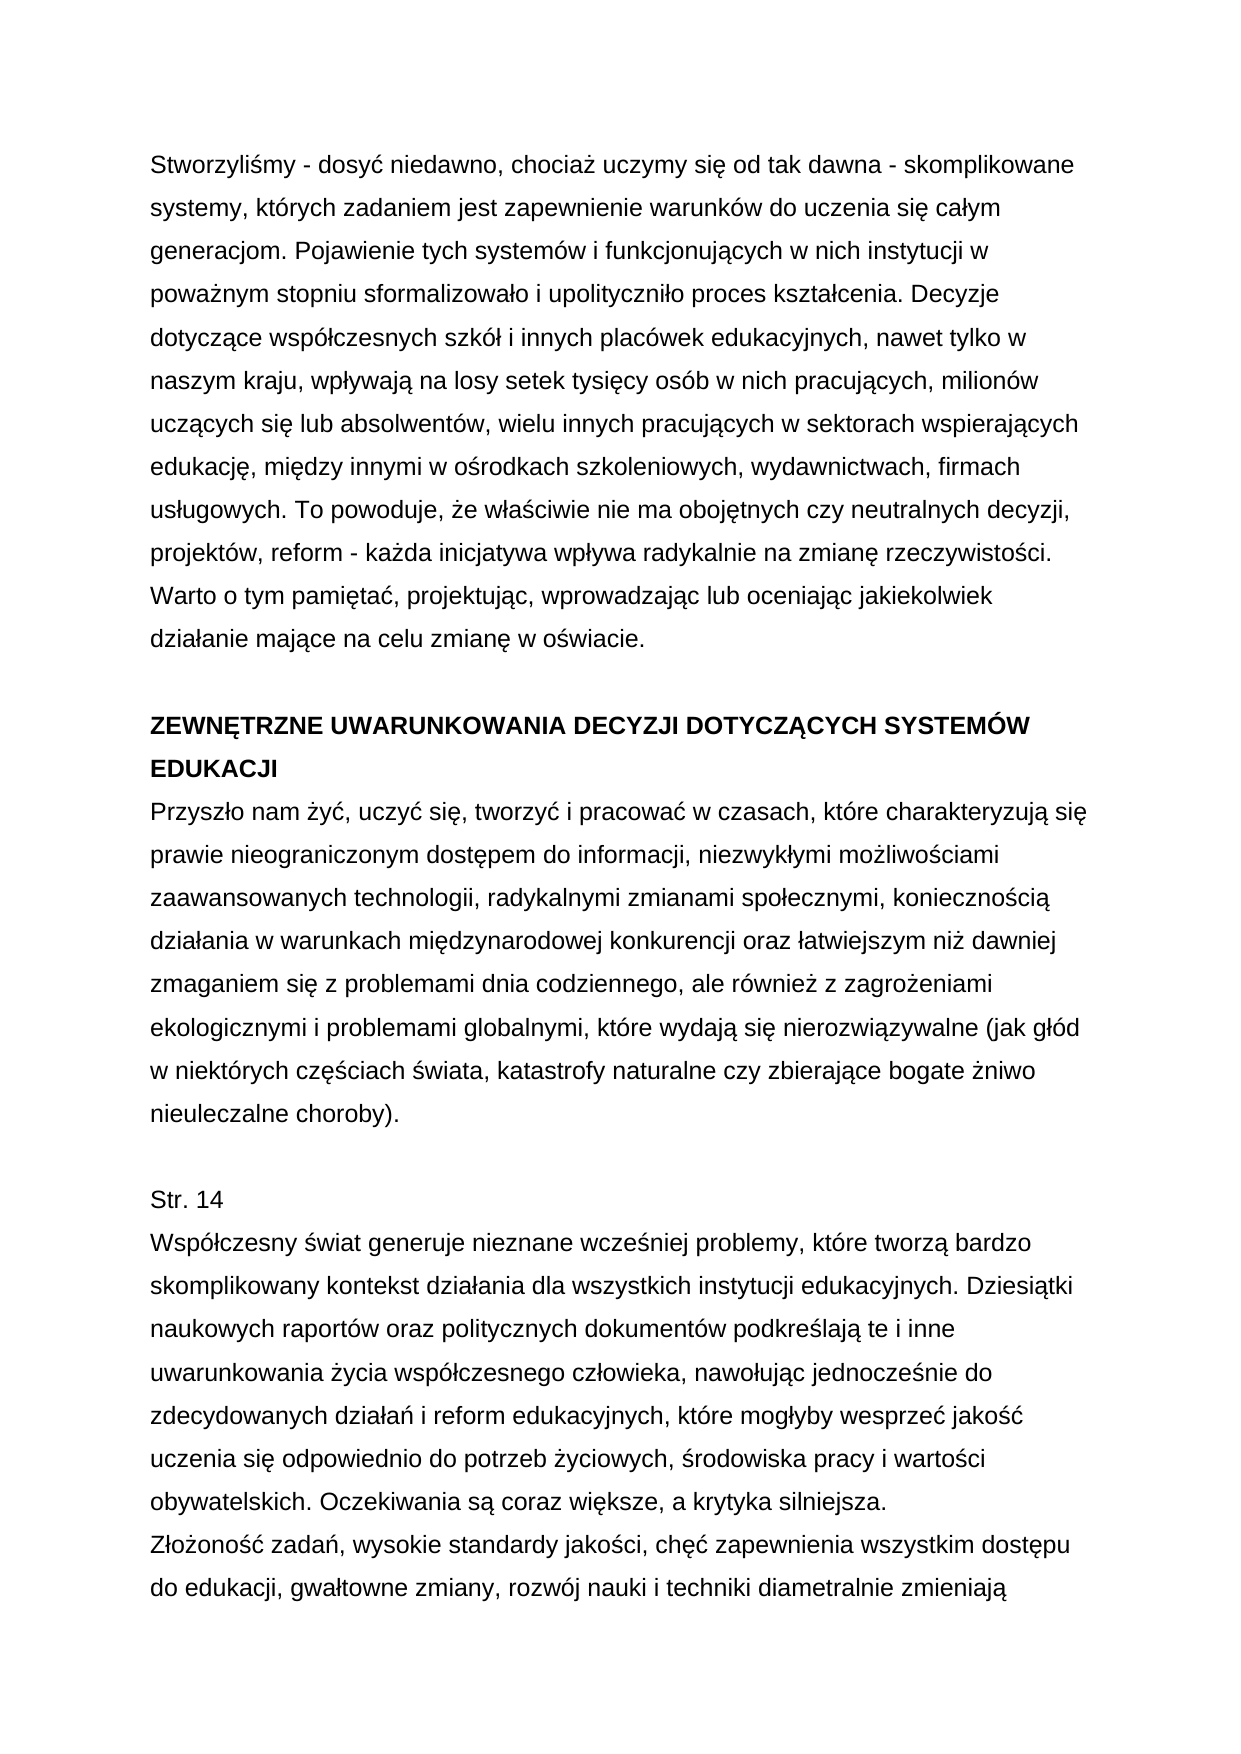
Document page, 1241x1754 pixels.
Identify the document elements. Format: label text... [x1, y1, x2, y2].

text Złożoność zadań, wysokie standardy jakości, chęć zapewnienia wszystkim dostępu do edukacji, gwałtowne zmiany, rozwój nauki i techniki diametralnie zmieniają [150, 1530, 1090, 1602]
text Przyszło nam żyć, uczyć się, tworzyć i pracować w czasach, które charakteryzują się prawie nieograniczonym dostępem do informacji, niezwykłymi możliwościami zaawansowanych technologii, radykalnymi zmianami społecznymi, koniecznością działania w warunkach międzynarodowej konkurencji oraz łatwiejszym niż dawniej zmaganiem się z problemami dnia codziennego, ale również z zagrożeniami ekologicznymi i problemami globalnymi, które wydają się nierozwiązywalne (jak głód w niektórych częściach świata, katastrofy naturalne czy zbierające bogate żniwo nieuleczalne choroby). [150, 797, 1090, 1127]
text Str. 14 [150, 1185, 1090, 1214]
subtitle ZEWNĘTRZNE UWARUNKOWANIA DECYZJI DOTYCZĄCYCH SYSTEMÓW EDUKACJI [150, 711, 1090, 782]
text Współczesny świat generuje nieznane wcześniej problemy, które tworzą bardzo skomplikowany kontekst działania dla wszystkich instytucji edukacyjnych. Dziesiątki naukowych raportów oraz politycznych dokumentów podkreślają te i inne uwarunkowania życia współczesnego człowieka, nawołując jednocześnie do zdecydowanych działań i reform edukacyjnych, które mogłyby wesprzeć jakość uczenia się odpowiednio do potrzeb życiowych, środowiska pracy i wartości obywatelskich. Oczekiwania są coraz większe, a krytyka silniejsza. [150, 1228, 1090, 1516]
text Stworzyliśmy - dosyć niedawno, chociaż uczymy się od tak dawna - skomplikowane systemy, których zadaniem jest zapewnienie warunków do uczenia się całym generacjom. Pojawienie tych systemów i funkcjonujących w nich instytucji w poważnym stopniu sformalizowało i upolityczniło proces kształcenia. Decyzje dotyczące współczesnych szkół i innych placówek edukacyjnych, nawet tylko w naszym kraju, wpływają na losy setek tysięcy osób w nich pracujących, milionów uczących się lub absolwentów, wielu innych pracujących w sektorach wspierających edukację, między innymi w ośrodkach szkoleniowych, wydawnictwach, firmach usługowych. To powoduje, że właściwie nie ma obojętnych czy neutralnych decyzji, projektów, reform - każda inicjatywa wpływa radykalnie na zmianę rzeczywistości. Warto o tym pamiętać, projektując, wprowadzając lub oceniając jakiekolwiek działanie mające na celu zmianę w oświacie. [150, 150, 1090, 653]
